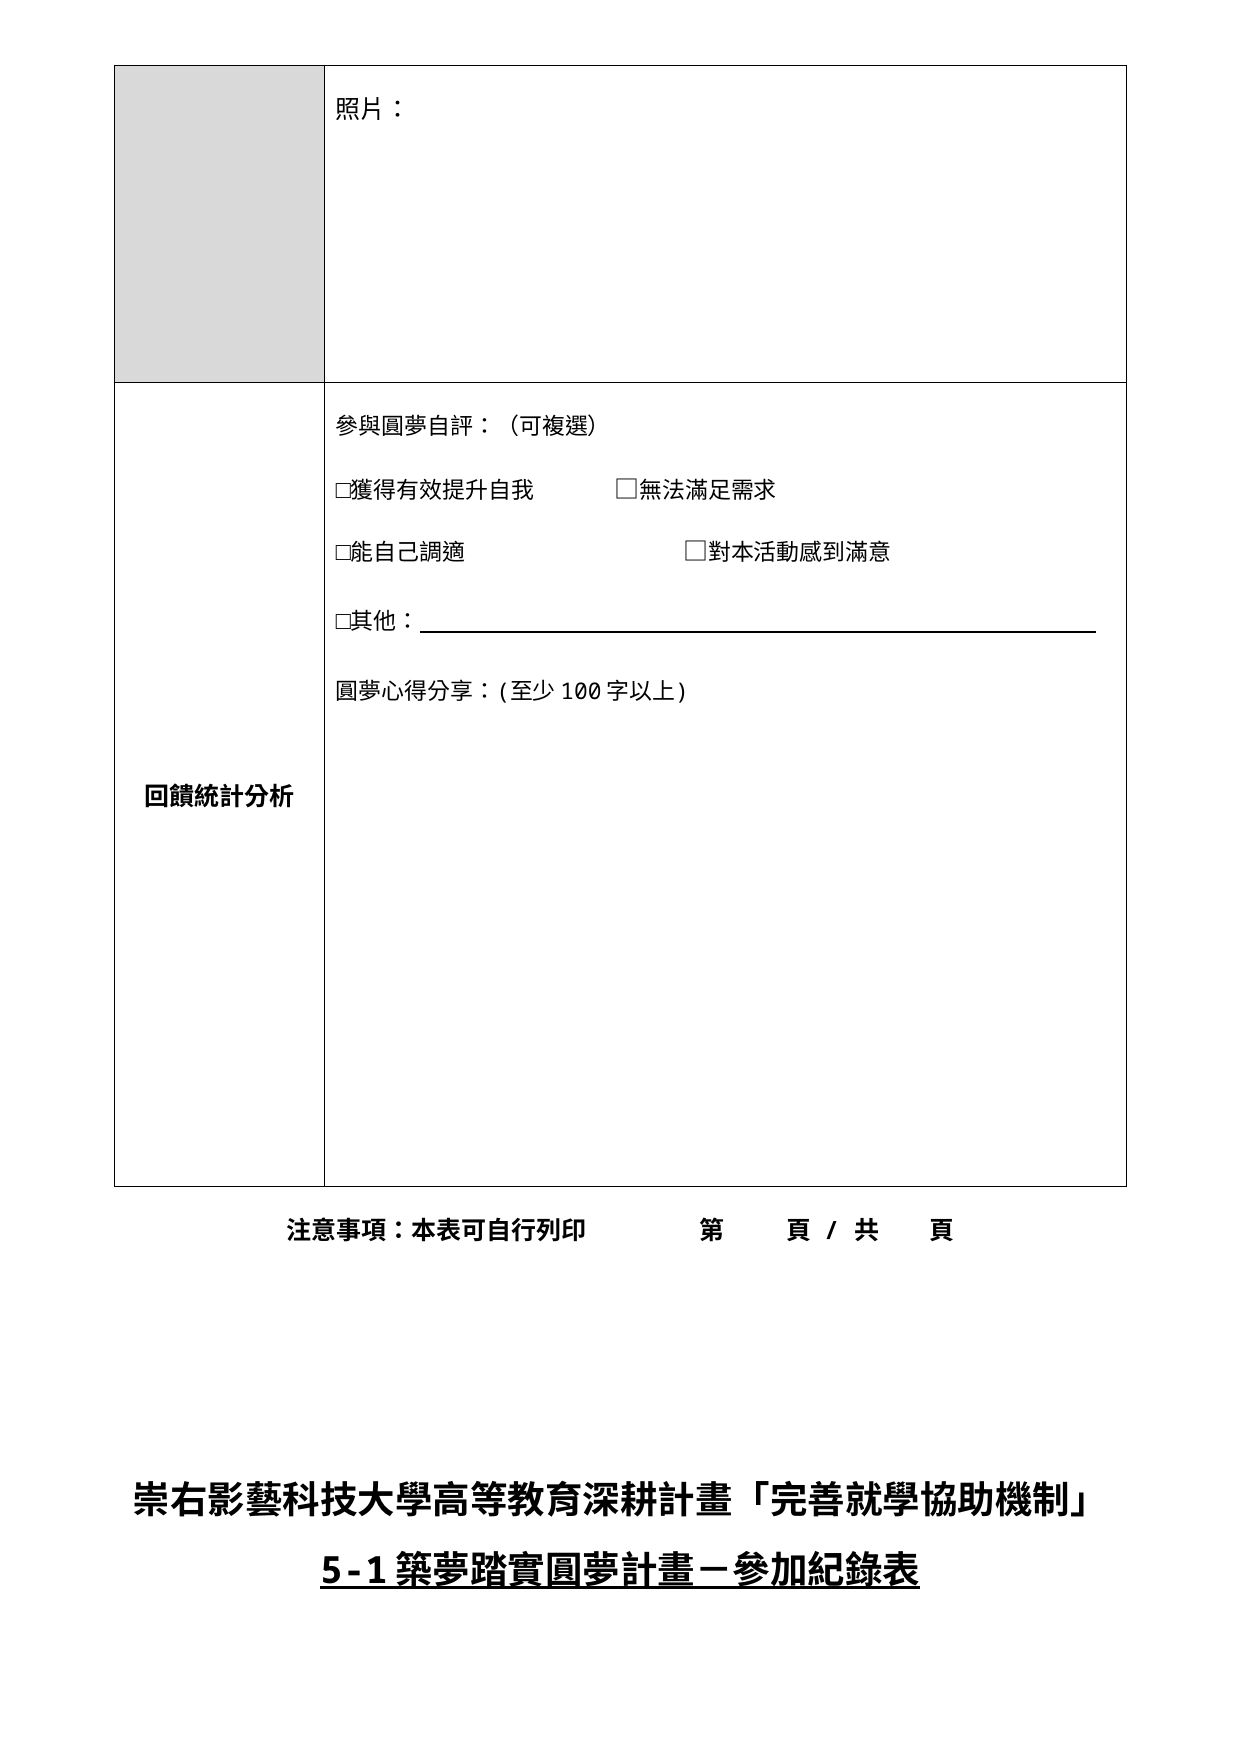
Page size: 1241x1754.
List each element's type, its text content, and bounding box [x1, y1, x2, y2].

text 注意事項：本表可自行列印 第 頁 / 共 頁 [75, 1187, 1165, 1249]
text 5-1築夢踏實圓夢計畫－參加紀錄表 [75, 1525, 1165, 1588]
table_cell 照片： [325, 66, 1126, 382]
table_cell 回饋統計分析 [115, 383, 324, 1186]
table_cell 參與圓夢自評：（可複選） □獲得有效提升自我 □無法滿足需求 □能自己調適 □對本活動感到滿意 □其他： 圓夢心得分享：(至少100字以上) [325, 383, 1126, 1186]
table_cell 參與紀錄 [115, 66, 324, 382]
text 崇右影藝科技大學高等教育深耕計畫「完善就學協助機制」 [75, 1455, 1165, 1518]
